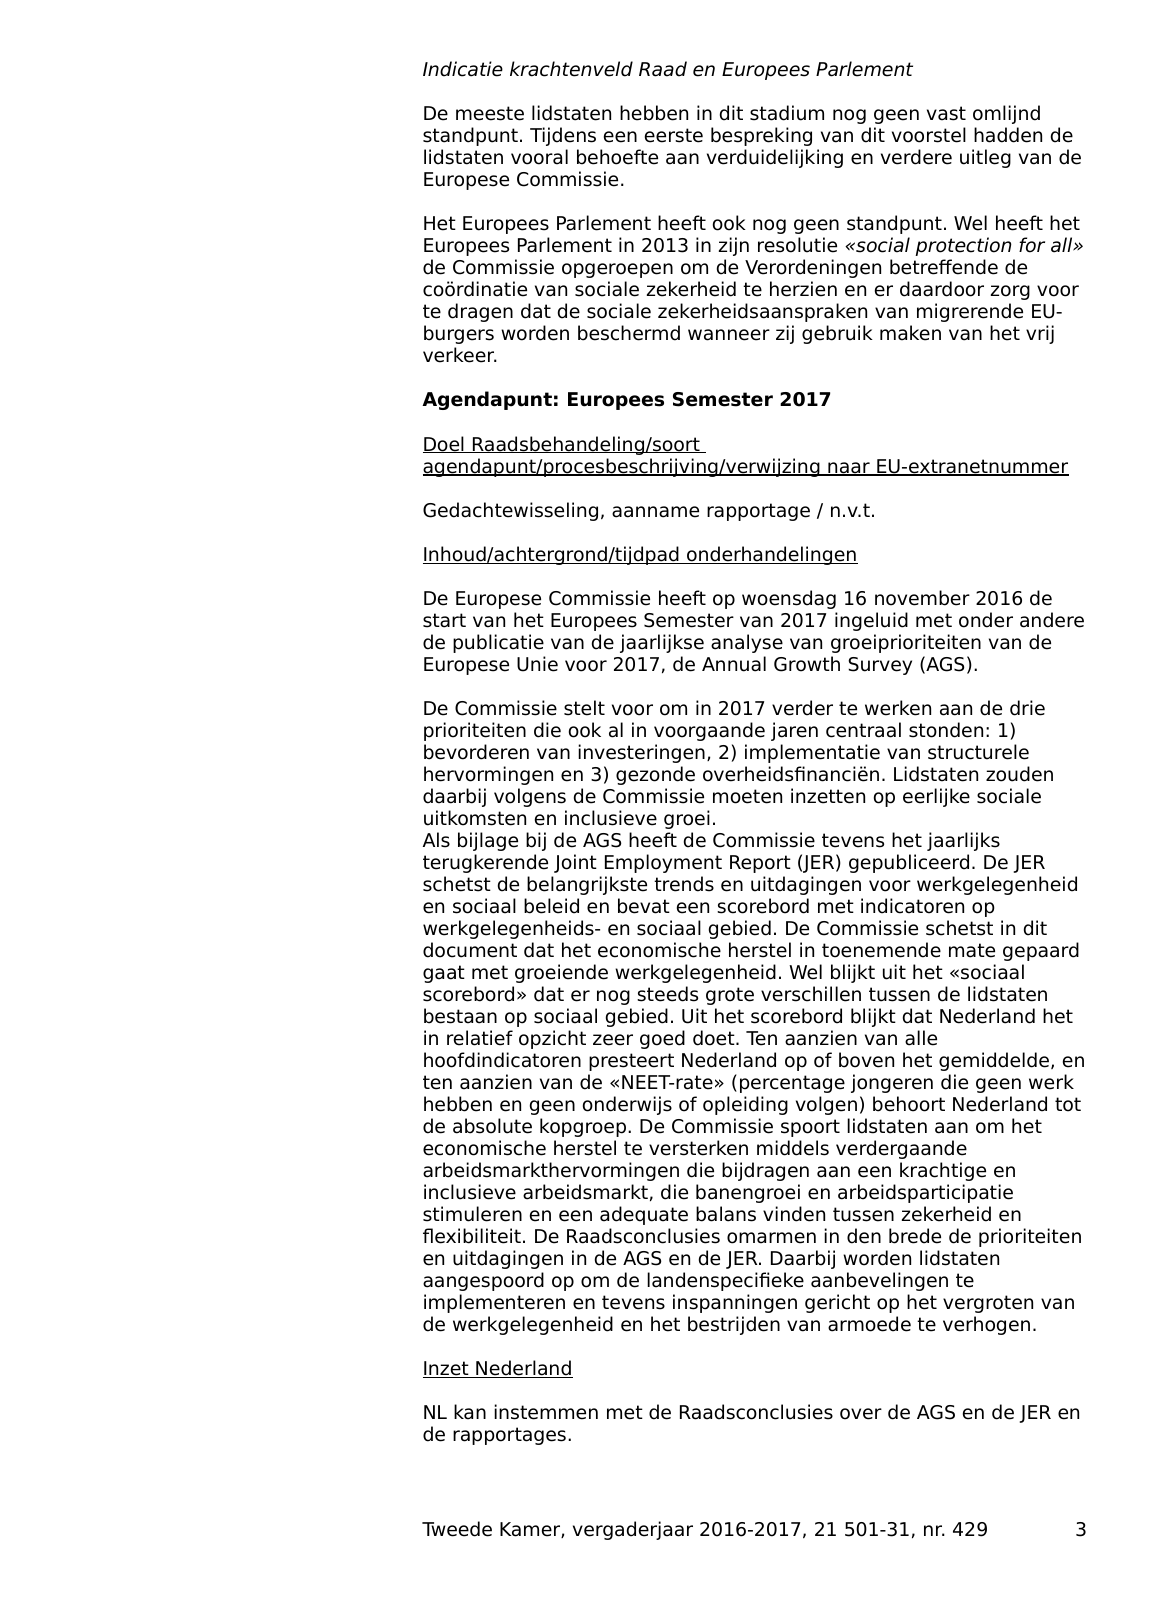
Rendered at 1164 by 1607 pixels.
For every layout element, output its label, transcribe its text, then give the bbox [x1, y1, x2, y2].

subtitle Inzet Nederland [422, 1358, 1087, 1380]
text Gedachtewisseling, aanname rapportage / n.v.t. [422, 500, 1087, 522]
subtitle Agendapunt: Europees Semester 2017 [422, 389, 1087, 411]
text NL kan instemmen met de Raadsconclusies over de AGS en de JER en de rapportages. [422, 1402, 1087, 1446]
text Het Europees Parlement heeft ook nog geen standpunt. Wel heeft het Europees Parlement in 2013 in zijn resolutie «social protection for all» de Commissie opgeroepen om de Verordeningen betreffende de coördinatie van sociale zekerheid te herzien en er daardoor zorg voor te dragen dat de sociale zekerheidsaanspraken van migrerende EU-burgers worden beschermd wanneer zij gebruik maken van het vrij verkeer. [422, 213, 1087, 367]
subtitle Indicatie krachtenveld Raad en Europees Parlement [422, 59, 1087, 81]
subtitle Inhoud/achtergrond/tijdpad onderhandelingen [422, 544, 1087, 566]
text De meeste lidstaten hebben in dit stadium nog geen vast omlijnd standpunt. Tijdens een eerste bespreking van dit voorstel hadden de lidstaten vooral behoefte aan verduidelijking en verdere uitleg van de Europese Commissie. [422, 103, 1087, 191]
text De Commissie stelt voor om in 2017 verder te werken aan de drie prioriteiten die ook al in voorgaande jaren centraal stonden: 1) bevorderen van investeringen, 2) implementatie van structurele hervormingen en 3) gezonde overheidsfinanciën. Lidstaten zouden daarbij volgens de Commissie moeten inzetten op eerlijke sociale uitkomsten en inclusieve groei. [422, 698, 1087, 830]
subtitle Doel Raadsbehandeling/soort agendapunt/procesbeschrijving/verwijzing naar EU-extranetnummer [422, 433, 1087, 477]
text Als bijlage bij de AGS heeft de Commissie tevens het jaarlijks terugkerende Joint Employment Report (JER) gepubliceerd. De JER schetst de belangrijkste trends en uitdagingen voor werkgelegenheid en sociaal beleid en bevat een scorebord met indicatoren op werkgelegenheids- en sociaal gebied. De Commissie schetst in dit document dat het economische herstel in toenemende mate gepaard gaat met groeiende werkgelegenheid. Wel blijkt uit het «sociaal scorebord» dat er nog steeds grote verschillen tussen de lidstaten bestaan op sociaal gebied. Uit het scorebord blijkt dat Nederland het in relatief opzicht zeer goed doet. Ten aanzien van alle hoofdindicatoren presteert Nederland op of boven het gemiddelde, en ten aanzien van de «NEET-rate» (percentage jongeren die geen werk hebben en geen onderwijs of opleiding volgen) behoort Nederland tot de absolute kopgroep. De Commissie spoort lidstaten aan om het economische herstel te versterken middels verdergaande arbeidsmarkthervormingen die bijdragen aan een krachtige en inclusieve arbeidsmarkt, die banengroei en arbeidsparticipatie stimuleren en een adequate balans vinden tussen zekerheid en flexibiliteit. De Raadsconclusies omarmen in den brede de prioriteiten en uitdagingen in de AGS en de JER. Daarbij worden lidstaten aangespoord op om de landenspecifieke aanbevelingen te implementeren en tevens inspanningen gericht op het vergroten van de werkgelegenheid en het bestrijden van armoede te verhogen. [422, 830, 1087, 1336]
text De Europese Commissie heeft op woensdag 16 november 2016 de start van het Europees Semester van 2017 ingeluid met onder andere de publicatie van de jaarlijkse analyse van groeiprioriteiten van de Europese Unie voor 2017, de Annual Growth Survey (AGS). [422, 588, 1087, 676]
